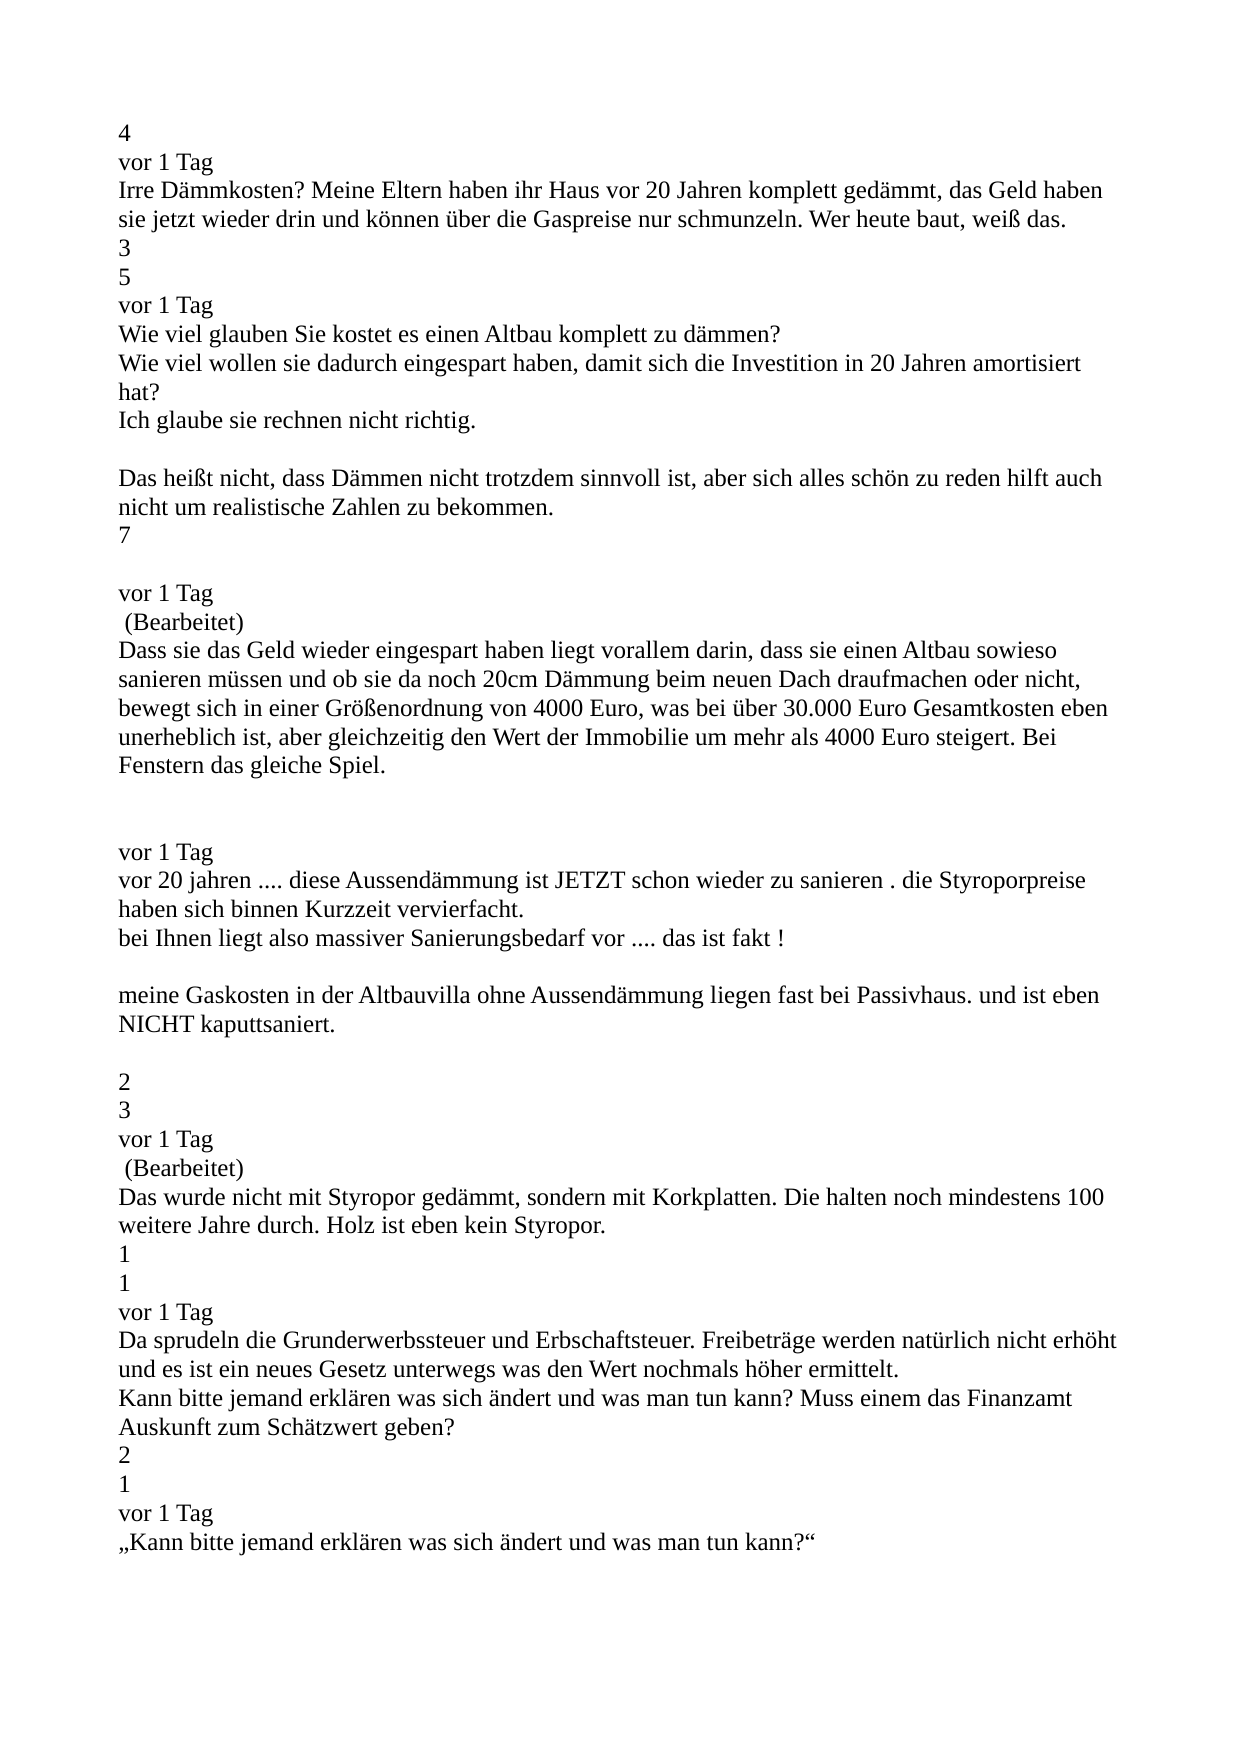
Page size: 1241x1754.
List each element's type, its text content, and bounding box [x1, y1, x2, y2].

text „Kann bitte jemand erklären was sich ändert und was man tun kann?“ [118, 1527, 1122, 1556]
text Kann bitte jemand erklären was sich ändert und was man tun kann? Muss einem das Finanzamt Auskunft zum Schätzwert geben? [118, 1383, 1122, 1441]
text Irre Dämmkosten? Meine Eltern haben ihr Haus vor 20 Jahren komplett gedämmt, das Geld haben sie jetzt wieder drin und können über die Gaspreise nur schmunzeln. Wer heute baut, weiß das. [118, 176, 1122, 233]
text Da sprudeln die Grunderwerbssteuer und Erbschaftsteuer. Freibeträge werden natürlich nicht erhöht und es ist ein neues Gesetz unterwegs was den Wert nochmals höher ermittelt. [118, 1326, 1122, 1383]
text vor 1 Tag [118, 1498, 1122, 1527]
text 1 [118, 1268, 1122, 1297]
text Das wurde nicht mit Styropor gedämmt, sondern mit Korkplatten. Die halten noch mindestens 100 weitere Jahre durch. Holz ist eben kein Styropor. [118, 1182, 1122, 1239]
text 3 [118, 233, 1122, 262]
text bei Ihnen liegt also massiver Sanierungsbedarf vor .... das ist fakt ! [118, 923, 1122, 952]
text vor 1 Tag [118, 291, 1122, 319]
text Ich glaube sie rechnen nicht richtig. [118, 406, 1122, 434]
text vor 1 Tag [118, 1124, 1122, 1153]
text 2 [118, 1067, 1122, 1096]
text Das heißt nicht, dass Dämmen nicht trotzdem sinnvoll ist, aber sich alles schön zu reden hilft auch nicht um realistische Zahlen zu bekommen. [118, 463, 1122, 521]
text vor 1 Tag [118, 837, 1122, 866]
text 1 [118, 1469, 1122, 1498]
text 2 [118, 1441, 1122, 1469]
text vor 1 Tag [118, 147, 1122, 176]
text 1 [118, 1239, 1122, 1268]
text 7 [118, 521, 1122, 549]
text (Bearbeitet) [118, 607, 1122, 636]
text (Bearbeitet) [118, 1153, 1122, 1182]
text Wie viel wollen sie dadurch eingespart haben, damit sich die Investition in 20 Jahren amortisiert hat? [118, 348, 1122, 406]
text 4 [118, 118, 1122, 147]
text vor 20 jahren .... diese Aussendämmung ist JETZT schon wieder zu sanieren . die Styroporpreise haben sich binnen Kurzzeit vervierfacht. [118, 866, 1122, 923]
text meine Gaskosten in der Altbauvilla ohne Aussendämmung liegen fast bei Passivhaus. und ist eben NICHT kaputtsaniert. [118, 981, 1122, 1038]
text Dass sie das Geld wieder eingespart haben liegt vorallem darin, dass sie einen Altbau sowieso sanieren müssen und ob sie da noch 20cm Dämmung beim neuen Dach draufmachen oder nicht, bewegt sich in einer Größenordnung von 4000 Euro, was bei über 30.000 Euro Gesamtkosten eben unerheblich ist, aber gleichzeitig den Wert der Immobilie um mehr als 4000 Euro steigert. Bei Fenstern das gleiche Spiel. [118, 636, 1122, 779]
text 3 [118, 1096, 1122, 1124]
text 5 [118, 262, 1122, 291]
text vor 1 Tag [118, 1297, 1122, 1326]
text vor 1 Tag [118, 578, 1122, 607]
text Wie viel glauben Sie kostet es einen Altbau komplett zu dämmen? [118, 319, 1122, 348]
